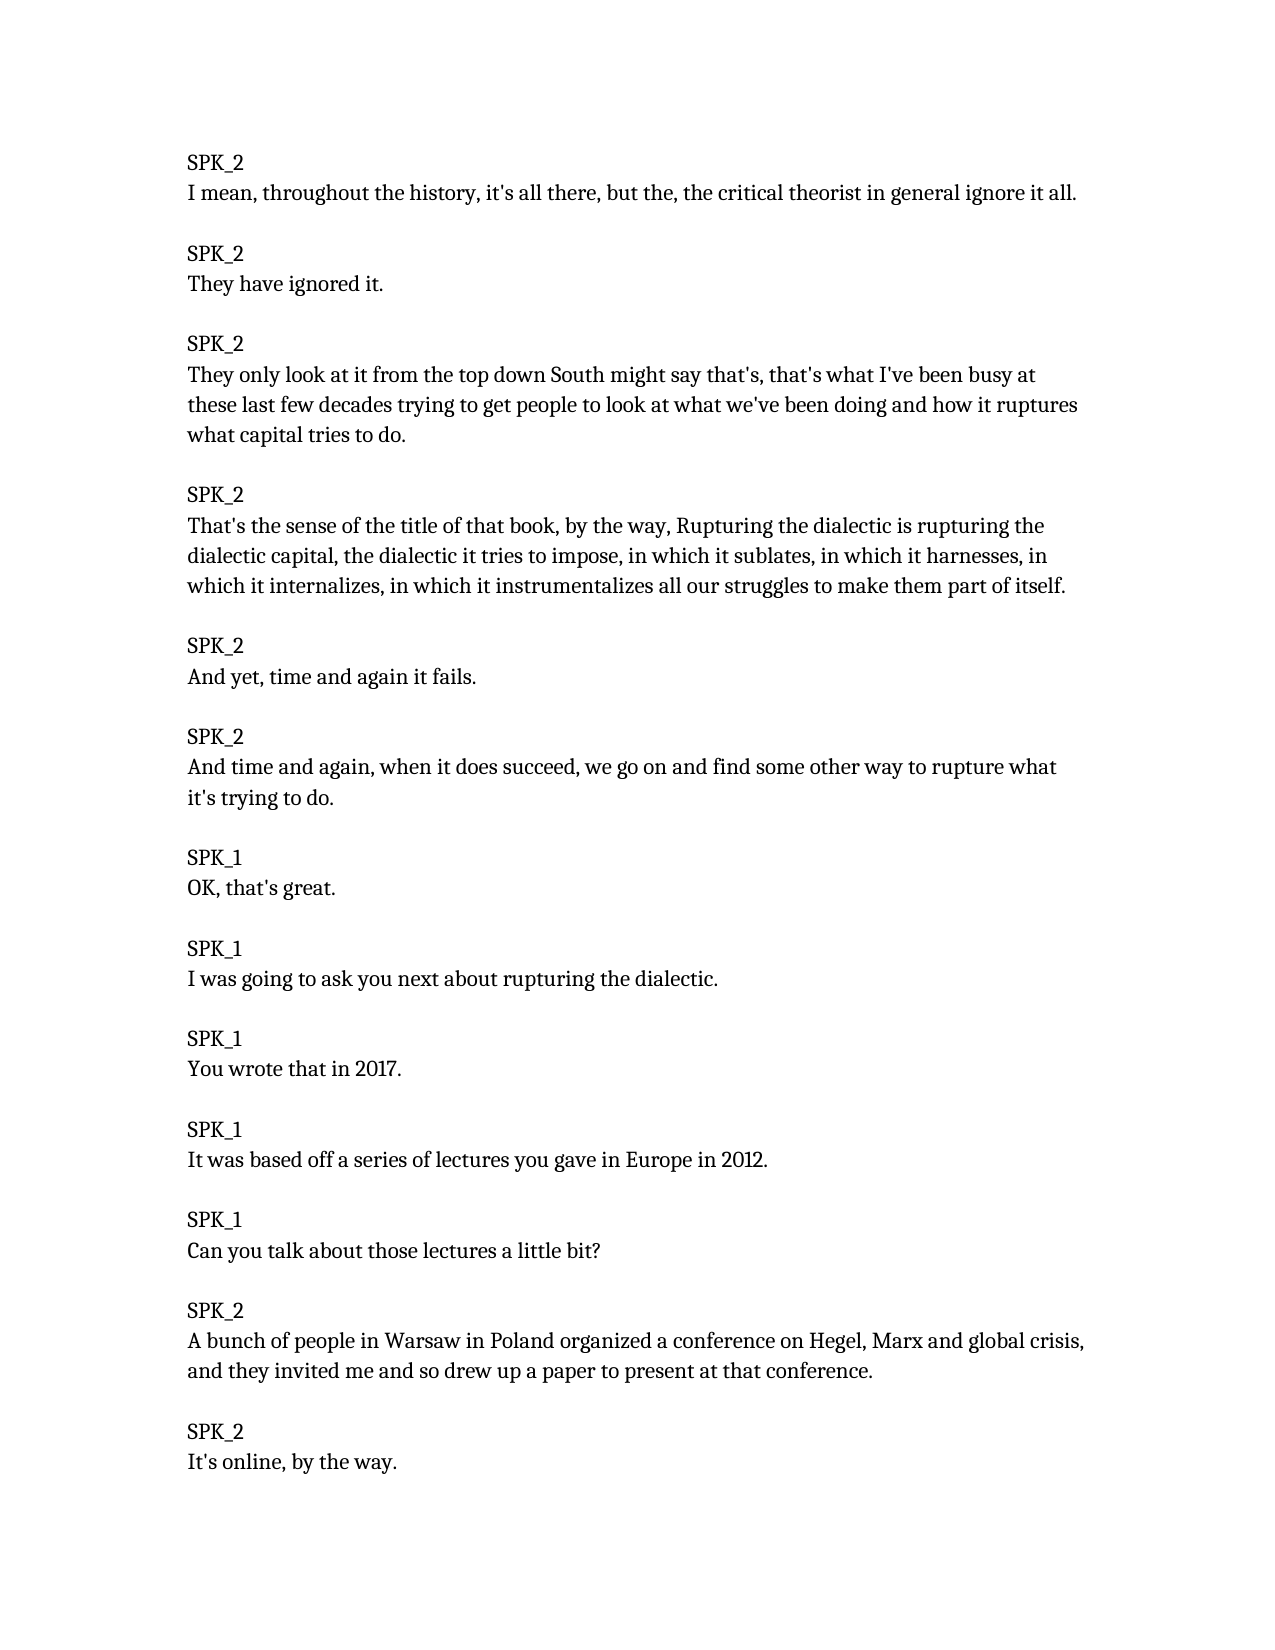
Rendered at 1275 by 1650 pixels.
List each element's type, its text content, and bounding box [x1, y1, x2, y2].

text SPK_2 I mean, throughout the history, it's all there, but the, the critical theorist in general ignore it all. SPK_2 They have ignored it. SPK_2 They only look at it from the top down South might say that's, that's what I've been busy at these last few decades trying to get people to look at what we've been doing and how it ruptures what capital tries to do. SPK_2 That's the sense of the title of that book, by the way, Rupturing the dialectic is rupturing the dialectic capital, the dialectic it tries to impose, in which it sublates, in which it harnesses, in which it internalizes, in which it instrumentalizes all our struggles to make them part of itself. SPK_2 And yet, time and again it fails. SPK_2 And time and again, when it does succeed, we go on and find some other way to rupture what it's trying to do. SPK_1 OK, that's great. SPK_1 I was going to ask you next about rupturing the dialectic. SPK_1 You wrote that in 2017. SPK_1 It was based off a series of lectures you gave in Europe in 2012. SPK_1 Can you talk about those lectures a little bit? SPK_2 A bunch of people in Warsaw in Poland organized a conference on Hegel, Marx and global crisis, and they invited me and so drew up a paper to present at that conference. SPK_2 It's online, by the way. [187, 150, 1087, 1475]
